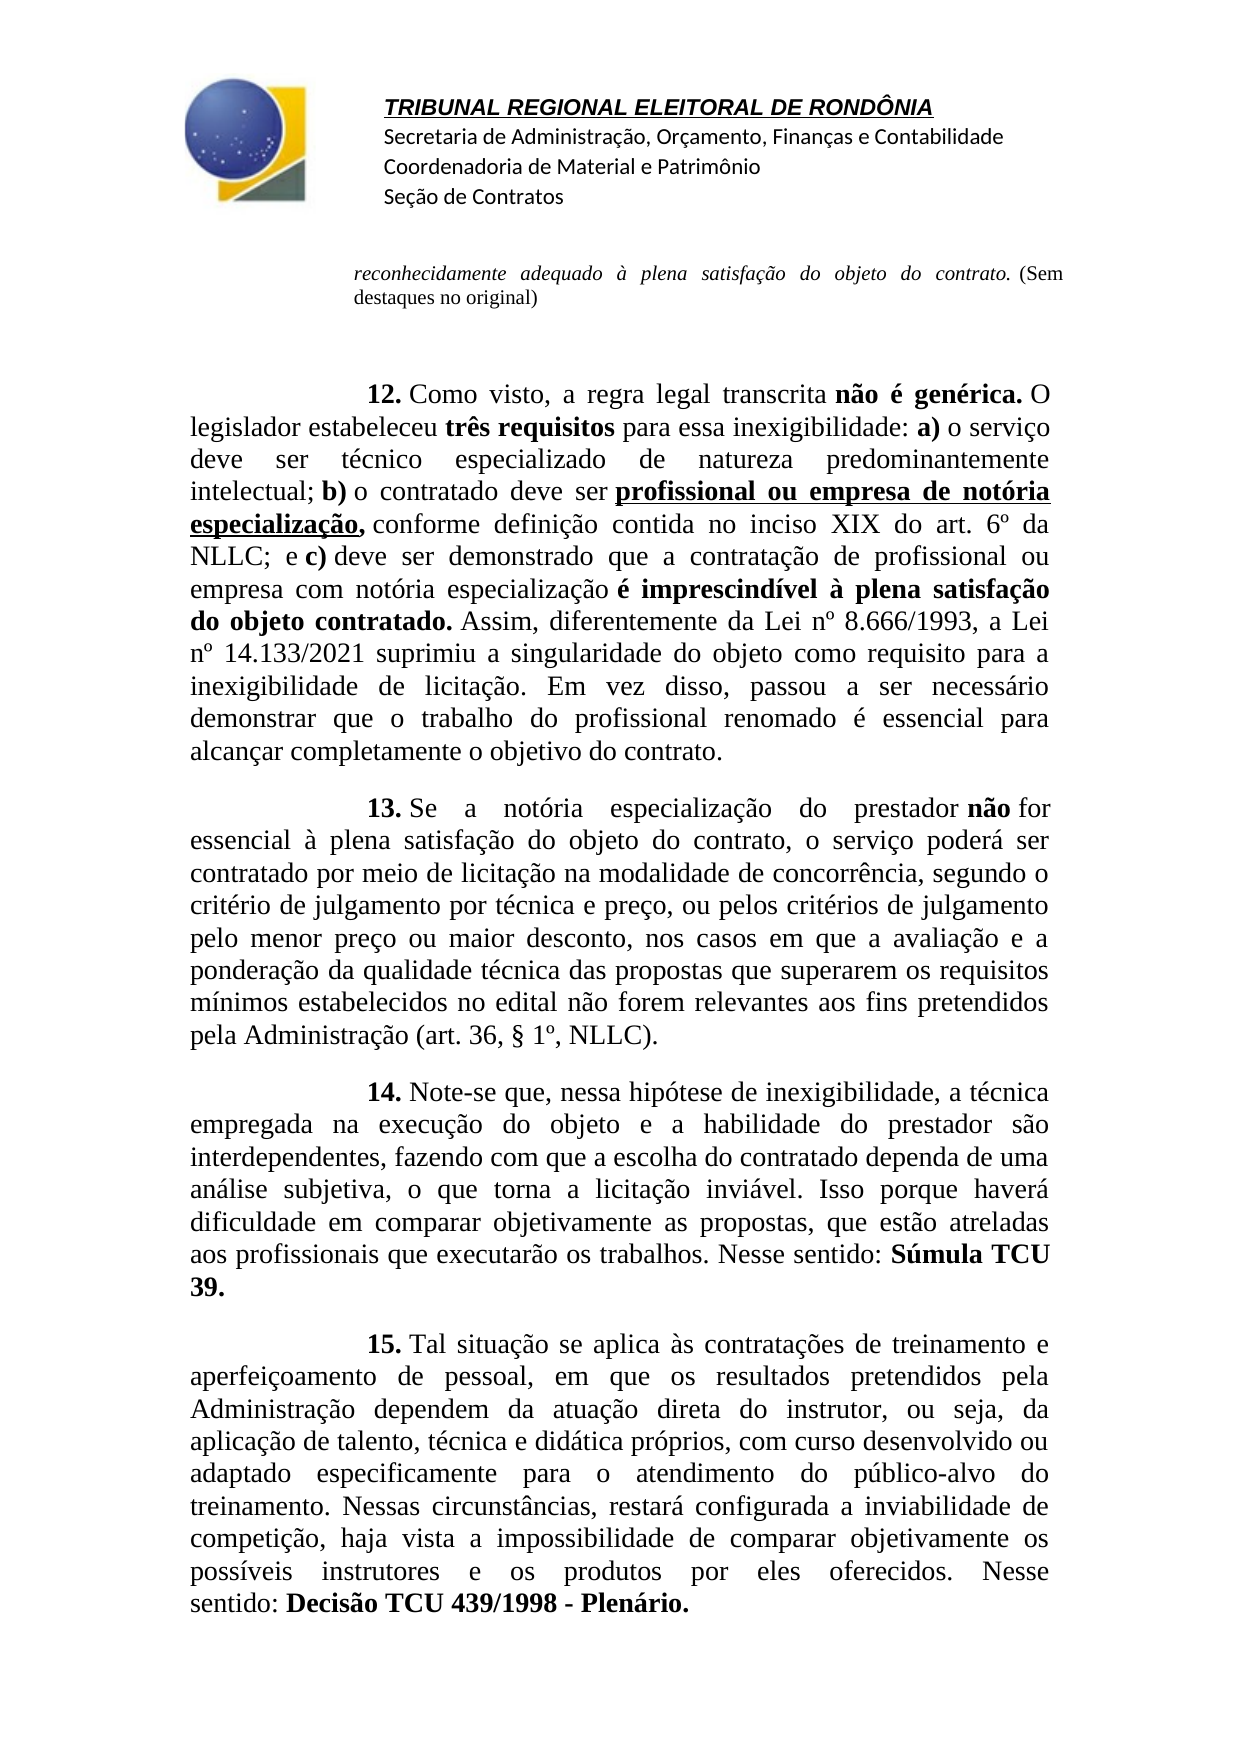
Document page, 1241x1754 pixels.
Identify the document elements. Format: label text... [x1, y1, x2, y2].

text 15. Tal situação se aplica às contratações de treinamento e aperfeiçoamento de pessoal, em que os resultados pretendidos pela Administração dependem da atuação direta do instrutor, ou seja, da aplicação de talento, técnica e didática próprios, com curso desenvolvido ou adaptado especificamente para o atendimento do público-alvo do treinamento. Nessas circunstâncias, restará configurada a inviabilidade de competição, haja vista a impossibilidade de comparar objetivamente os possíveis instrutores e os produtos por eles oferecidos. Nesse sentido: Decisão TCU 439/1998 - Plenário. [190, 1327, 1051, 1618]
text 13. Se a notória especialização do prestador não for essencial à plena satisfação do objeto do contrato, o serviço poderá ser contratado por meio de licitação na modalidade de concorrência, segundo o critério de julgamento por técnica e preço, ou pelos critérios de julgamento pelo menor preço ou maior desconto, nos casos em que a avaliação e a ponderação da qualidade técnica das propostas que superarem os requisitos mínimos estabelecidos no edital não forem relevantes aos fins pretendidos pela Administração (art. 36, § 1º, NLLC). [190, 791, 1051, 1050]
text reconhecidamente adequado à plena satisfação do objeto do contrato. (Sem destaques no original) [354, 261, 1063, 309]
text 12. Como visto, a regra legal transcrita não é genérica. O legislador estabeleceu três requisitos para essa inexigibilidade: a) o serviço deve ser técnico especializado de natureza predominantemente intelectual; b) o contratado deve ser profissional ou empresa de notória especialização, conforme definição contida no inciso XIX do art. 6º da NLLC; e c) deve ser demonstrado que a contratação de profissional ou empresa com notória especialização é imprescindível à plena satisfação do objeto contratado. Assim, diferentemente da Lei nº 8.666/1993, a Lei nº 14.133/2021 suprimiu a singularidade do objeto como requisito para a inexigibilidade de licitação. Em vez disso, passou a ser necessário demonstrar que o trabalho do profissional renomado é essencial para alcançar completamente o objetivo do contrato. [190, 377, 1051, 766]
text 14. Note-se que, nessa hipótese de inexigibilidade, a técnica empregada na execução do objeto e a habilidade do prestador são interdependentes, fazendo com que a escolha do contratado dependa de uma análise subjetiva, o que torna a licitação inviável. Isso porque haverá dificuldade em comparar objetivamente as propostas, que estão atreladas aos profissionais que executarão os trabalhos. Nesse sentido: Súmula TCU 39. [190, 1075, 1051, 1302]
